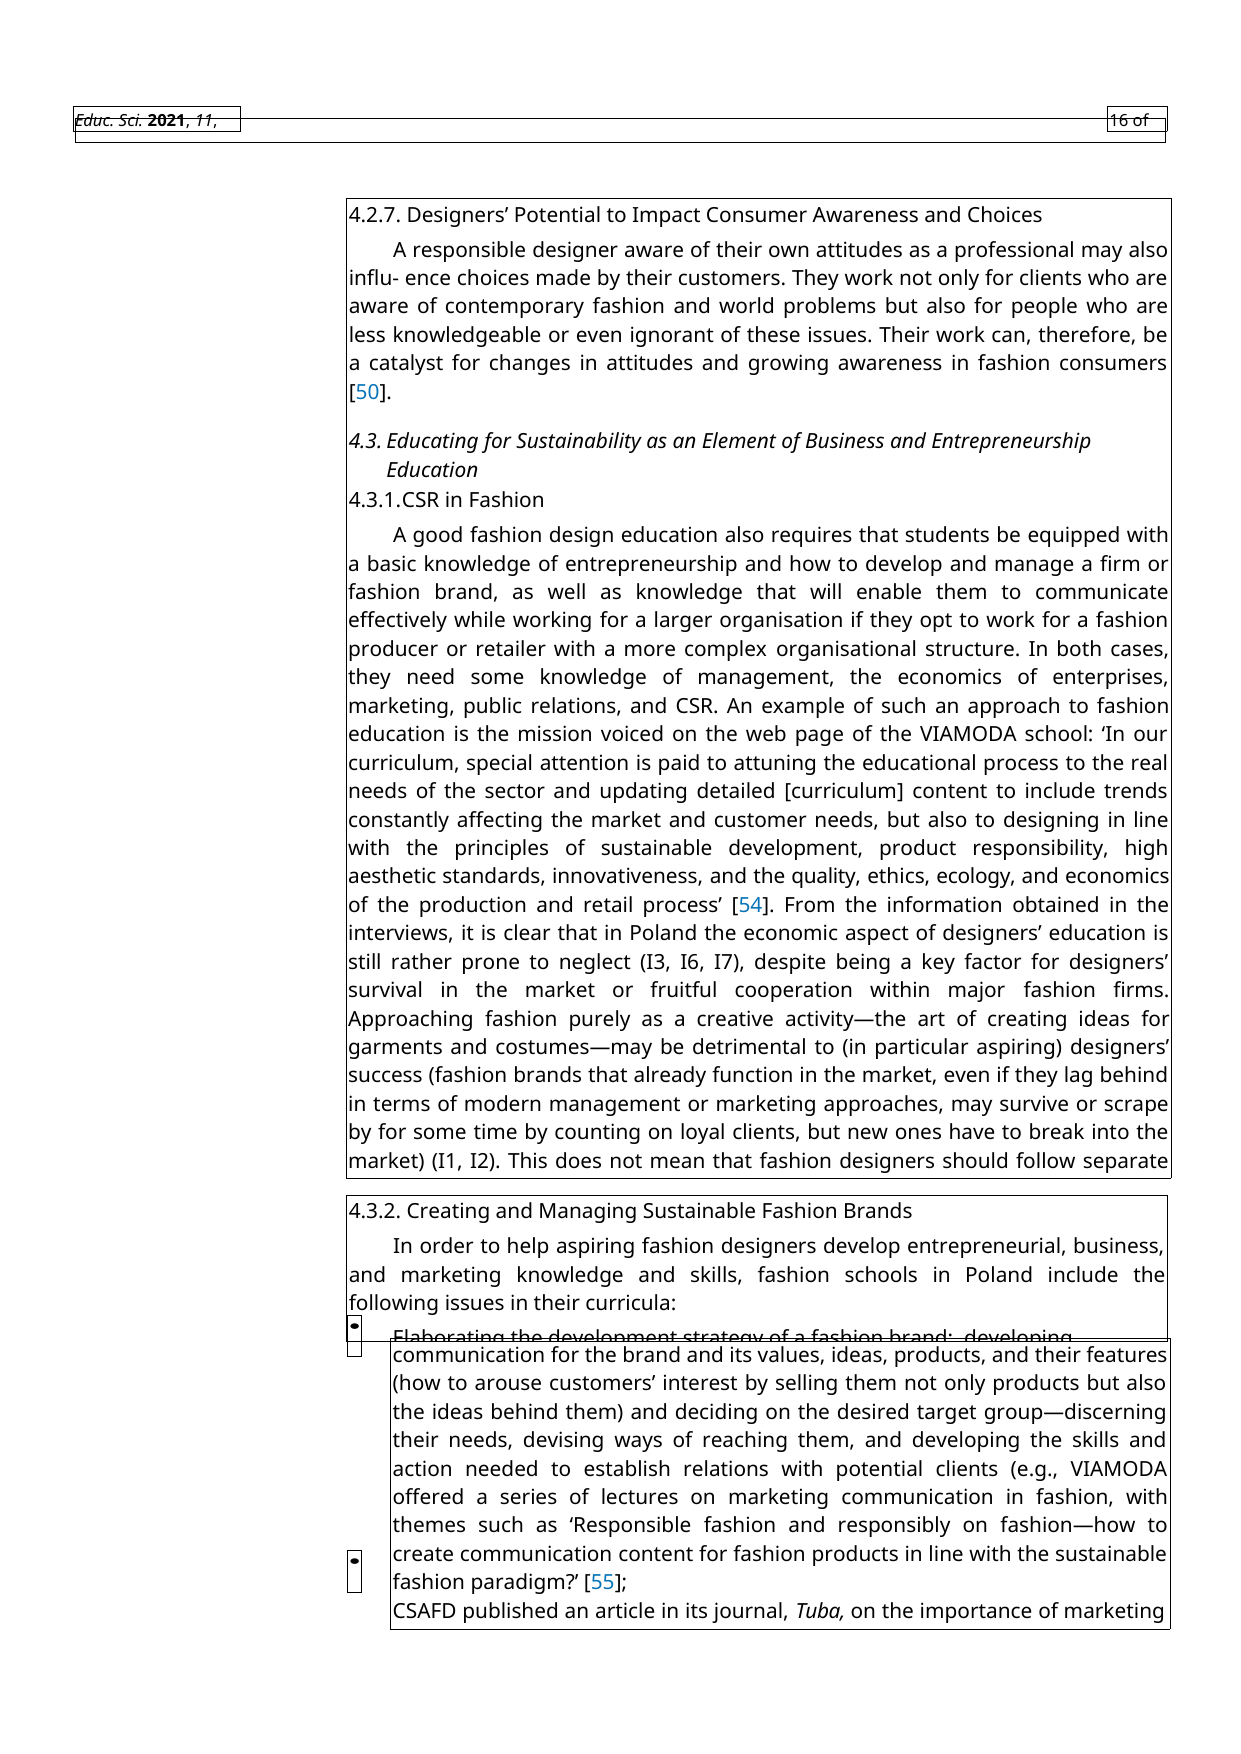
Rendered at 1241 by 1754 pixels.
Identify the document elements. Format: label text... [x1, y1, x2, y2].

text A responsible designer aware of their own attitudes as a professional may also influ- ence choices made by their customers. They work not only for clients who are aware of contemporary fashion and world problems but also for people who are less knowledgeable or even ignorant of these issues. Their work can, therefore, be a catalyst for changes in attitudes and growing awareness in fashion consumers [50]. [348, 235, 1169, 405]
text Educ. Sci. 2021, 11, 531 [74, 108, 240, 131]
text communication for the brand and its values, ideas, products, and their features (how to arouse customers’ interest by selling them not only products but also the ideas behind them) and deciding on the desired target group—discerning their needs, devising ways of reaching them, and developing the skills and action needed to establish relations with potential clients (e.g., VIAMODA offered a series of lectures on marketing communication in fashion, with themes such as ‘Responsible fashion and responsibly on fashion—how to create communication content for fashion products in line with the sustainable fashion paradigm?’ [55]; [392, 1340, 1168, 1596]
text 16 of 30 [1109, 108, 1167, 131]
text CSAFD published an article in its journal, Tuba, on the importance of marketing communication and the most efficient allocation of spending on it, stressing the need to inform potential customers about the product rather than, for example, investing a [392, 1596, 1165, 1629]
text 16 of 30 [1109, 119, 1165, 131]
text 4.3.2. Creating and Managing Sustainable Fashion Brands [348, 1197, 1167, 1225]
text 4.2.7. Designers’ Potential to Impact Consumer Awareness and Choices [348, 200, 1171, 228]
text Educ. Sci. 2021, 11, 531 [76, 119, 240, 131]
text • [349, 1316, 361, 1338]
list Educating for Sustainability as an Element of Business and Entrepreneurship Education [348, 426, 1171, 483]
text A good fashion design education also requires that students be equipped with a basic knowledge of entrepreneurship and how to develop and manage a firm or fashion brand, as well as knowledge that will enable them to communicate effectively while working for a larger organisation if they opt to work for a fashion producer or retailer with a more complex organisational structure. In both cases, they need some knowledge of management, the economics of enterprises, marketing, public relations, and CSR. An example of such an approach to fashion education is the mission voiced on the web page of the VIAMODA school: ‘In our curriculum, special attention is paid to attuning the educational process to the real needs of the sector and updating detailed [curriculum] content to include trends constantly affecting the market and customer needs, but also to designing in line with the principles of sustainable development, product responsibility, high aesthetic standards, innovativeness, and the quality, ethics, ecology, and economics of the production and retail process’ [54]. From the information obtained in the interviews, it is clear that in Poland the economic aspect of designers’ education is still rather prone to neglect (I3, I6, I7), despite being a key factor for designers’ survival in the market or fruitful cooperation within major fashion firms. Approaching fashion purely as a creative activity—the art of creating ideas for garments and costumes—may be detrimental to (in particular aspiring) designers’ success (fashion brands that already function in the market, even if they lag behind in terms of modern management or marketing approaches, may survive or scrape by for some time by counting on loyal clients, but new ones have to break into the market) (I1, I2). This does not mean that fashion designers should follow separate specialist studies, but rather that they should have a basic knowledge and awareness of the factors, conditions, and limitations of the fashion market, of both a general and context-specific (e.g., national) nature. For instance, fashion brands in Poland may function differently in some ways than in other European countries or outside of Europe. The necessity and desirability of taking into account and adjusting to the local economic and social context was particularly stressed by interviewees, as fashion is a cultural phenomenon and, thus, is also spatially differentiated (I2, I3). [348, 520, 1169, 1178]
text In order to help aspiring fashion designers develop entrepreneurial, business, and marketing knowledge and skills, fashion schools in Poland include the following issues in their curricula: [348, 1232, 1165, 1317]
text • [349, 1551, 361, 1573]
list CSR in Fashion [348, 485, 1171, 514]
text Elaborating the development strategy of a fashion brand; developing marketing [392, 1323, 1167, 1338]
